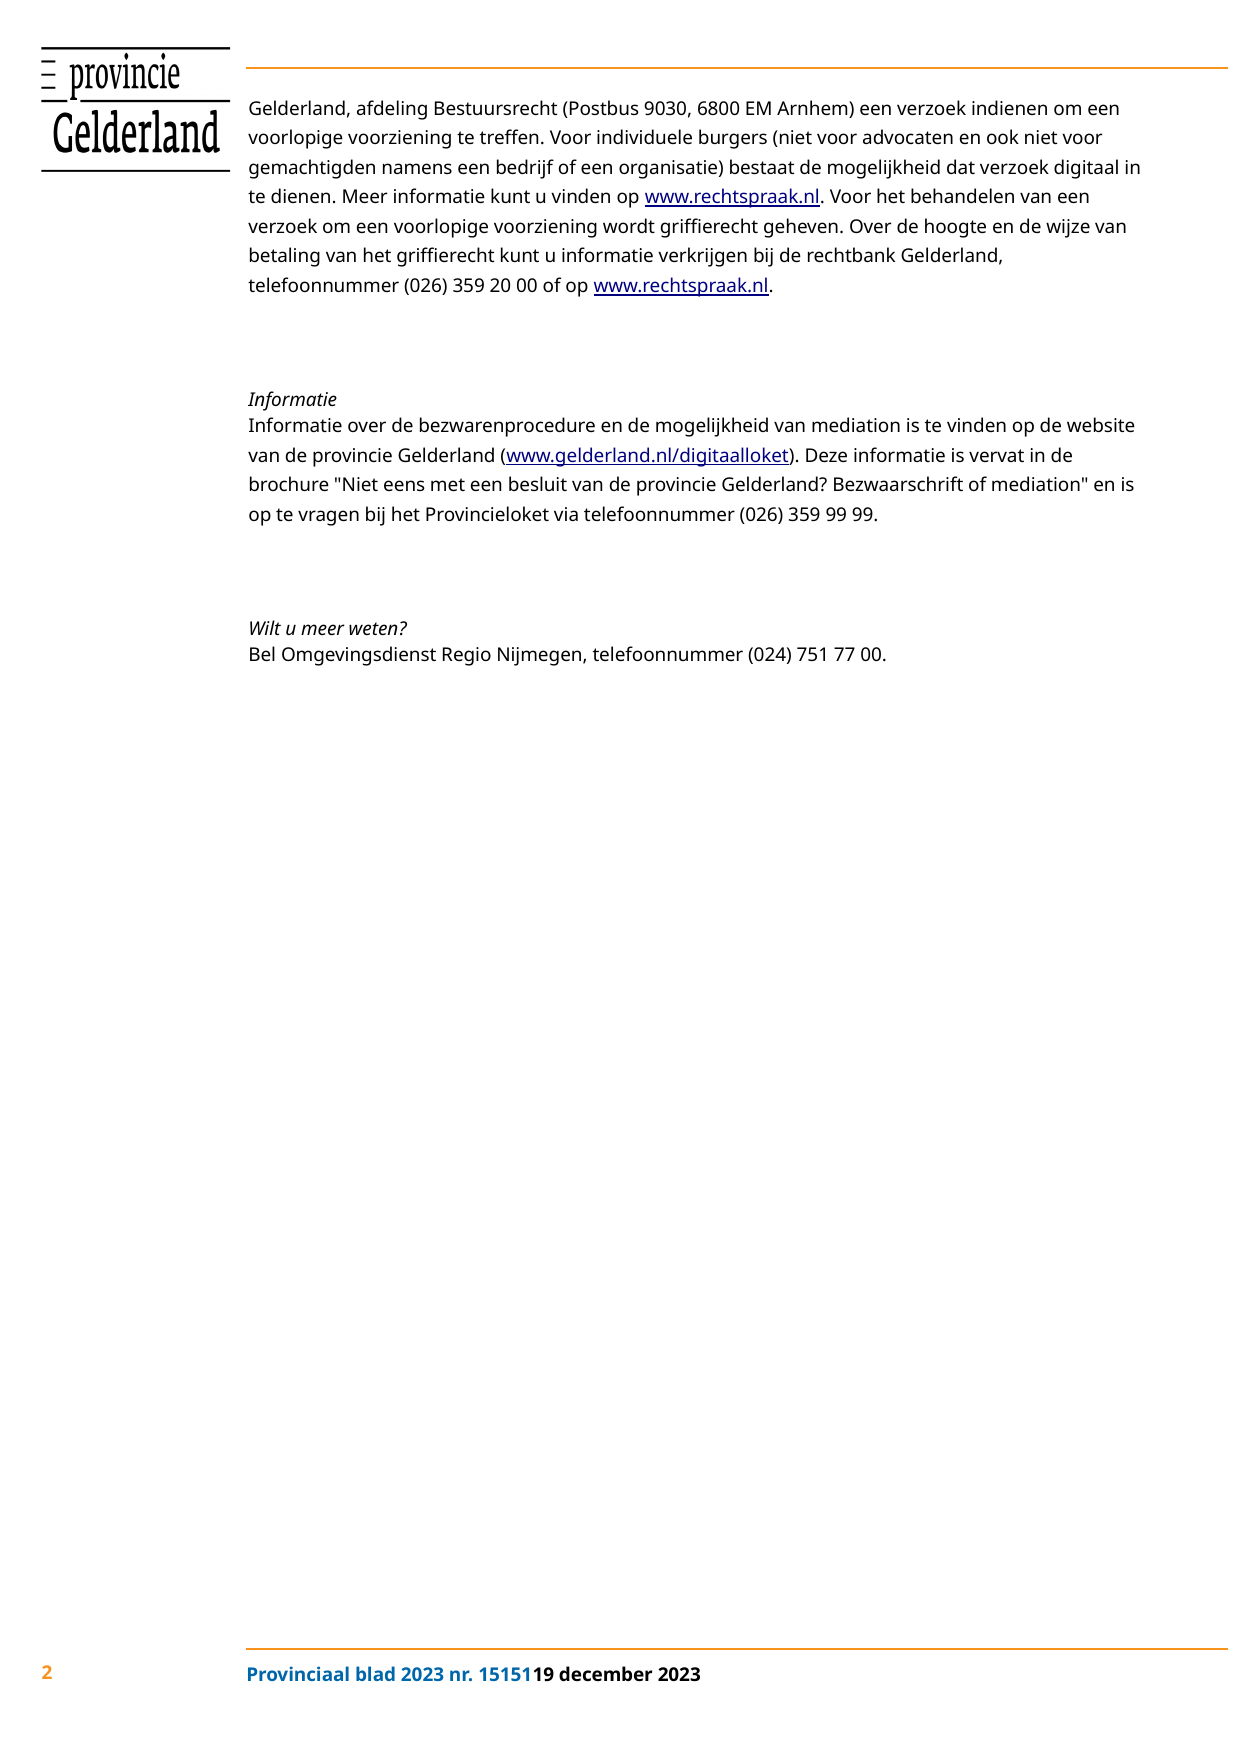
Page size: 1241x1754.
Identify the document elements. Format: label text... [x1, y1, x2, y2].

picture [41, 47, 231, 172]
text Informatie over de bezwarenprocedure en de mogelijkheid van mediation is te vinden op de website van de provincie Gelderland (www.gelderland.nl/digitaalloket). Deze informatie is vervat in de brochure "Niet eens met een besluit van de provincie Gelderland? Bezwaarschrift of mediation" en is op te vragen bij het Provincieloket via telefoonnummer (026) 359 99 99. [248, 412, 1152, 527]
text Bel Omgevingsdienst Regio Nijmegen, telefoonnummer (024) 751 77 00. [248, 641, 1152, 667]
text Informatie [248, 387, 1152, 412]
text Wilt u meer weten? [248, 616, 1152, 641]
text Gelderland, afdeling Bestuursrecht (Postbus 9030, 6800 EM Arnhem) een verzoek indienen om een voorlopige voorziening te treffen. Voor individuele burgers (niet voor advocaten en ook niet voor gemachtigden namens een bedrijf of een organisatie) bestaat de mogelijkheid dat verzoek digitaal in te dienen. Meer informatie kunt u vinden op www.rechtspraak.nl. Voor het behandelen van een verzoek om een voorlopige voorziening wordt griffierecht geheven. Over de hoogte en de wijze van betaling van het griffierecht kunt u informatie verkrijgen bij de rechtbank Gelderland, telefoonnummer (026) 359 20 00 of op www.rechtspraak.nl. [248, 95, 1152, 298]
